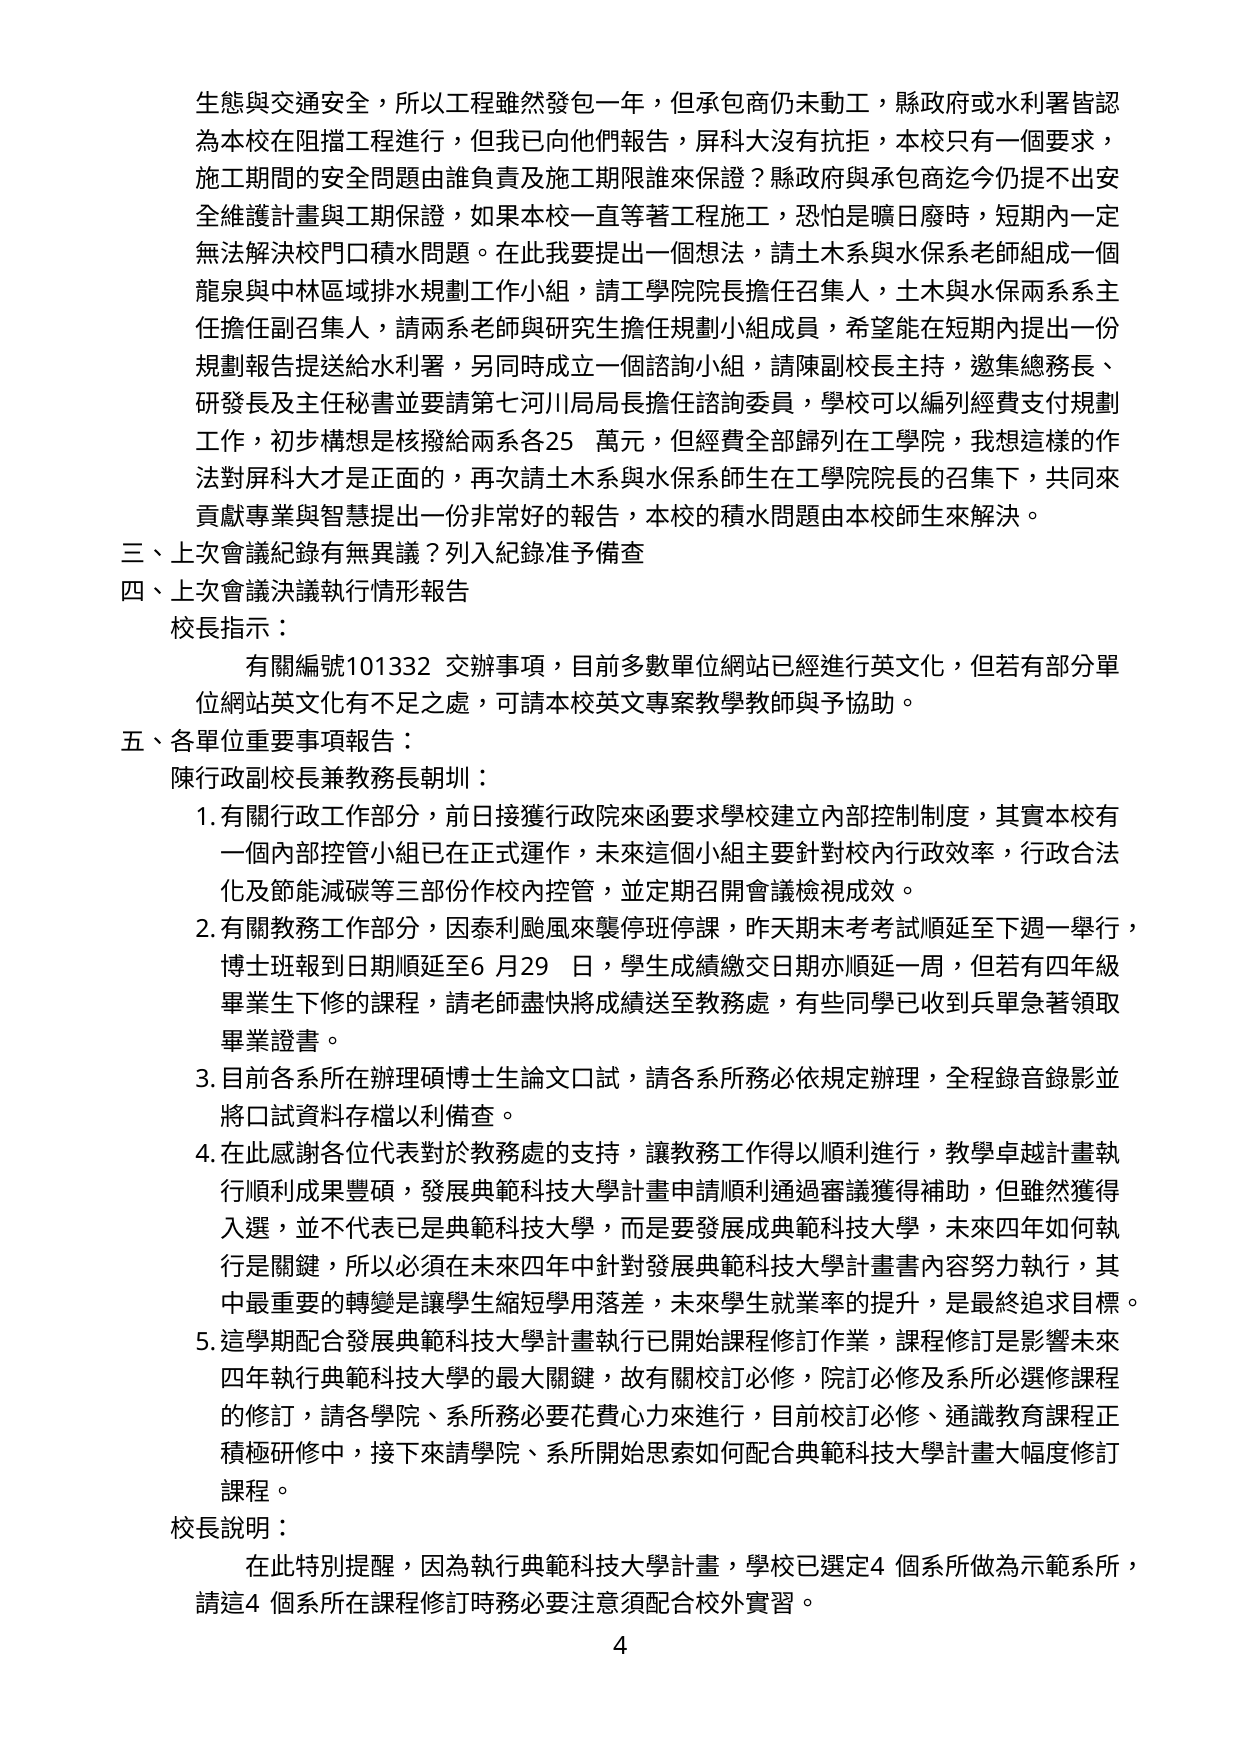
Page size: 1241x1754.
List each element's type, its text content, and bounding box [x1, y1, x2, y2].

text 校長說明： [120, 1508, 1120, 1546]
text 陳行政副校長兼教務長朝圳： [120, 758, 1120, 796]
text 4.在此感謝各位代表對於教務處的支持，讓教務工作得以順利進行，教學卓越計畫執行順利成果豐碩，發展典範科技大學計畫申請順利通過審議獲得補助，但雖然獲得入選，並不代表已是典範科技大學，而是要發展成典範科技大學，未來四年如何執行是關鍵，所以必須在未來四年中針對發展典範科技大學計畫書內容努力執行，其中最重要的轉變是讓學生縮短學用落差，未來學生就業率的提升，是最終追求目標。 [195, 1133, 1120, 1321]
text 1.有關行政工作部分，前日接獲行政院來函要求學校建立內部控制制度，其實本校有一個內部控管小組已在正式運作，未來這個小組主要針對校內行政效率，行政合法化及節能減碳等三部份作校內控管，並定期召開會議檢視成效。 [195, 796, 1120, 908]
text 四、上次會議決議執行情形報告 [120, 571, 1120, 608]
text 生態與交通安全，所以工程雖然發包一年，但承包商仍未動工，縣政府或水利署皆認為本校在阻擋工程進行，但我已向他們報告，屏科大沒有抗拒，本校只有一個要求，施工期間的安全問題由誰負責及施工期限誰來保證？縣政府與承包商迄今仍提不出安全維護計畫與工期保證，如果本校一直等著工程施工，恐怕是曠日廢時，短期內一定無法解決校門口積水問題。在此我要提出一個想法，請土木系與水保系老師組成一個龍泉與中林區域排水規劃工作小組，請工學院院長擔任召集人，土木與水保兩系系主任擔任副召集人，請兩系老師與研究生擔任規劃小組成員，希望能在短期內提出一份規劃報告提送給水利署，另同時成立一個諮詢小組，請陳副校長主持，邀集總務長、研發長及主任秘書並要請第七河川局局長擔任諮詢委員，學校可以編列經費支付規劃工作，初步構想是核撥給兩系各25萬元，但經費全部歸列在工學院，我想這樣的作法對屏科大才是正面的，再次請土木系與水保系師生在工學院院長的召集下，共同來貢獻專業與智慧提出一份非常好的報告，本校的積水問題由本校師生來解決。 [170, 83, 1120, 533]
text 2.有關教務工作部分，因泰利颱風來襲停班停課，昨天期末考考試順延至下週一舉行，博士班報到日期順延至6月29日，學生成績繳交日期亦順延一周，但若有四年級畢業生下修的課程，請老師盡快將成績送至教務處，有些同學已收到兵單急著領取畢業證書。 [195, 908, 1120, 1058]
text 五、各單位重要事項報告： [120, 721, 1120, 758]
text 在此特別提醒，因為執行典範科技大學計畫，學校已選定4個系所做為示範系所，請這4個系所在課程修訂時務必要注意須配合校外實習。 [195, 1546, 1120, 1621]
text 5.這學期配合發展典範科技大學計畫執行已開始課程修訂作業，課程修訂是影響未來四年執行典範科技大學的最大關鍵，故有關校訂必修，院訂必修及系所必選修課程的修訂，請各學院、系所務必要花費心力來進行，目前校訂必修、通識教育課程正積極研修中，接下來請學院、系所開始思索如何配合典範科技大學計畫大幅度修訂課程。 [195, 1321, 1120, 1508]
text 校長指示： [120, 608, 1120, 646]
text 3.目前各系所在辦理碩博士生論文口試，請各系所務必依規定辦理，全程錄音錄影並將口試資料存檔以利備查。 [195, 1058, 1120, 1133]
text 三、上次會議紀錄有無異議？列入紀錄准予備查 [120, 533, 1120, 571]
text 有關編號101332交辦事項，目前多數單位網站已經進行英文化，但若有部分單位網站英文化有不足之處，可請本校英文專案教學教師與予協助。 [195, 646, 1120, 721]
